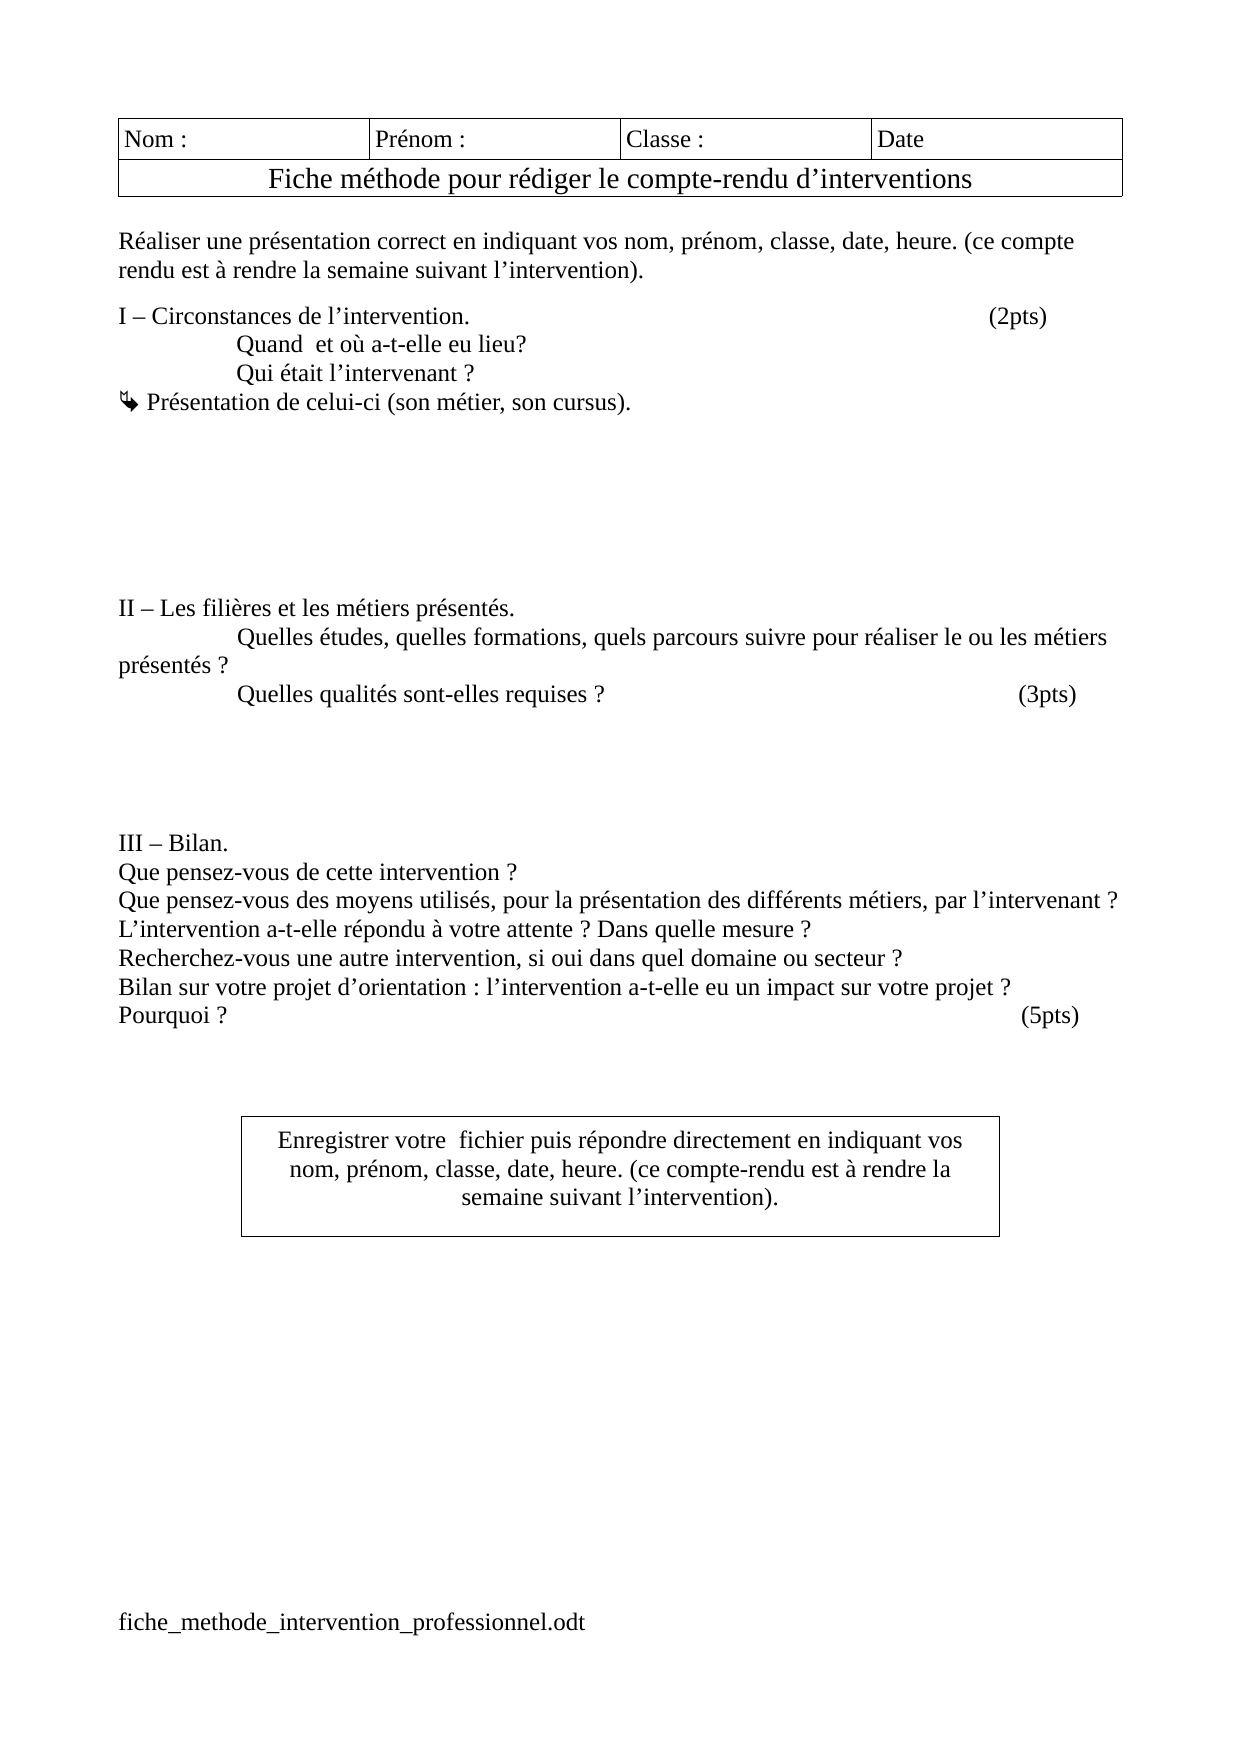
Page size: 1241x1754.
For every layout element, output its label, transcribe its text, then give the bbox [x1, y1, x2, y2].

text Enregistrer votre fichier puis répondre directement en indiquant vos nom, prénom, classe, date, heure. (ce compte-rendu est à rendre la semaine suivant l’intervention). [249, 1125, 991, 1211]
text Recherchez-vous une autre intervention, si oui dans quel domaine ou secteur ? [118, 943, 1122, 972]
text Que pensez-vous de cette intervention ? [118, 857, 1122, 885]
text Bilan sur votre projet d’orientation : l’intervention a-t-elle eu un impact sur votre projet ? Pourquoi ? (5pts) [118, 972, 1122, 1029]
text L’intervention a-t-elle répondu à votre attente ? Dans quelle mesure ? [118, 914, 1122, 943]
text I – Circonstances de l’intervention. (2pts) [118, 301, 1122, 329]
text Quelles études, quelles formations, quels parcours suivre pour réaliser le ou les métiers présentés ? [118, 622, 1122, 679]
text II – Les filières et les métiers présentés. [118, 593, 1122, 622]
text Qui était l’intervenant ? [118, 358, 1122, 387]
text Quelles qualités sont-elles requises ? (3pts) [118, 679, 1122, 708]
text Réaliser une présentation correct en indiquant vos nom, prénom, classe, date, heure. (ce compte rendu est à rendre la semaine suivant l’intervention). [118, 226, 1122, 283]
text III – Bilan. [118, 828, 1122, 857]
text Ä Présentation de celui-ci (son métier, son cursus). [118, 387, 1122, 416]
text Quand et où a-t-elle eu lieu? [118, 329, 1122, 358]
text Que pensez-vous des moyens utilisés, pour la présentation des différents métiers, par l’intervenant ? [118, 885, 1122, 914]
